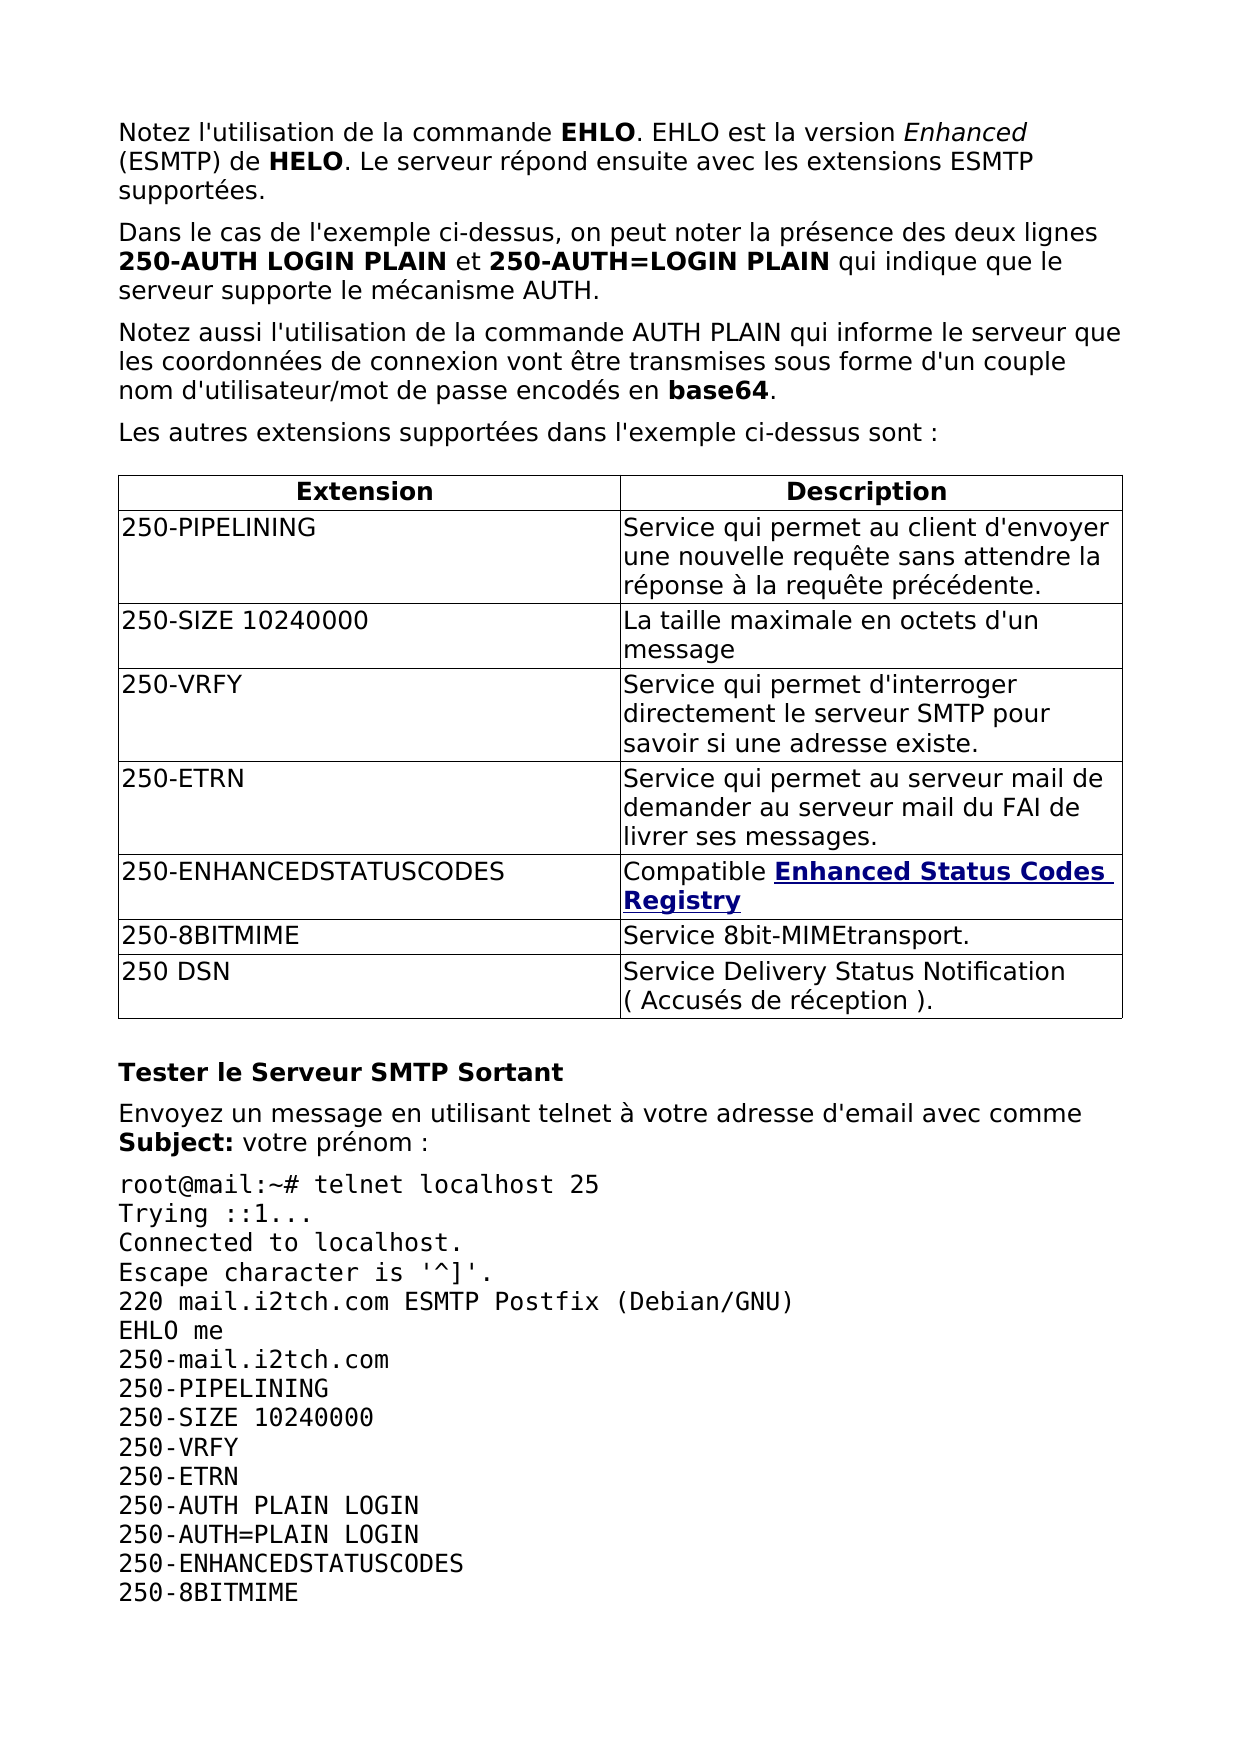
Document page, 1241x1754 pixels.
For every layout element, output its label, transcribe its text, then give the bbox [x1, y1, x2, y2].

table_header Description [621, 476, 1122, 510]
text root@mail:~# telnet localhost 25 Trying ::1... Connected to localhost. Escape character is '^]'. 220 mail.i2tch.com ESMTP Postfix (Debian/GNU) EHLO me 250-mail.i2tch.com 250-PIPELINING 250-SIZE 10240000 250-VRFY 250-ETRN 250-AUTH PLAIN LOGIN 250-AUTH=PLAIN LOGIN 250-ENHANCEDSTATUSCODES 250-8BITMIME [118, 1170, 1122, 1608]
table_cell 250-ENHANCEDSTATUSCODES [119, 855, 620, 918]
table_header Extension [119, 476, 620, 510]
table_cell La taille maximale en octets d'un message [621, 604, 1122, 667]
table_cell 250-VRFY [119, 669, 620, 761]
table_cell 250 DSN [119, 955, 620, 1018]
table_cell 250-SIZE 10240000 [119, 604, 620, 667]
text Notez l'utilisation de la commande EHLO. EHLO est la version Enhanced (ESMTP) de HELO. Le serveur répond ensuite avec les extensions ESMTP supportées. [118, 118, 1122, 206]
table_cell Service 8bit-MIMEtransport. [621, 920, 1122, 954]
table_cell Service qui permet au client d'envoyer une nouvelle requête sans attendre la réponse à la requête précédente. [621, 511, 1122, 603]
table_cell Service Delivery Status Notification ( Accusés de réception ). [621, 955, 1122, 1018]
table_cell 250-PIPELINING [119, 511, 620, 603]
table_cell 250-ETRN [119, 762, 620, 854]
text Les autres extensions supportées dans l'exemple ci-dessus sont : [118, 418, 1122, 447]
text Envoyez un message en utilisant telnet à votre adresse d'email avec comme Subject: votre prénom : [118, 1099, 1122, 1158]
subtitle Tester le Serveur SMTP Sortant [118, 1058, 1122, 1087]
table_cell 250-8BITMIME [119, 920, 620, 954]
table_cell Service qui permet au serveur mail de demander au serveur mail du FAI de livrer ses messages. [621, 762, 1122, 854]
table_cell Service qui permet d'interroger directement le serveur SMTP pour savoir si une adresse existe. [621, 669, 1122, 761]
table_cell Compatible Enhanced Status Codes Registry [621, 855, 1122, 918]
text Notez aussi l'utilisation de la commande AUTH PLAIN qui informe le serveur que les coordonnées de connexion vont être transmises sous forme d'un couple nom d'utilisateur/mot de passe encodés en base64. [118, 318, 1122, 406]
text Dans le cas de l'exemple ci-dessus, on peut noter la présence des deux lignes 250-AUTH LOGIN PLAIN et 250-AUTH=LOGIN PLAIN qui indique que le serveur supporte le mécanisme AUTH. [118, 218, 1122, 306]
